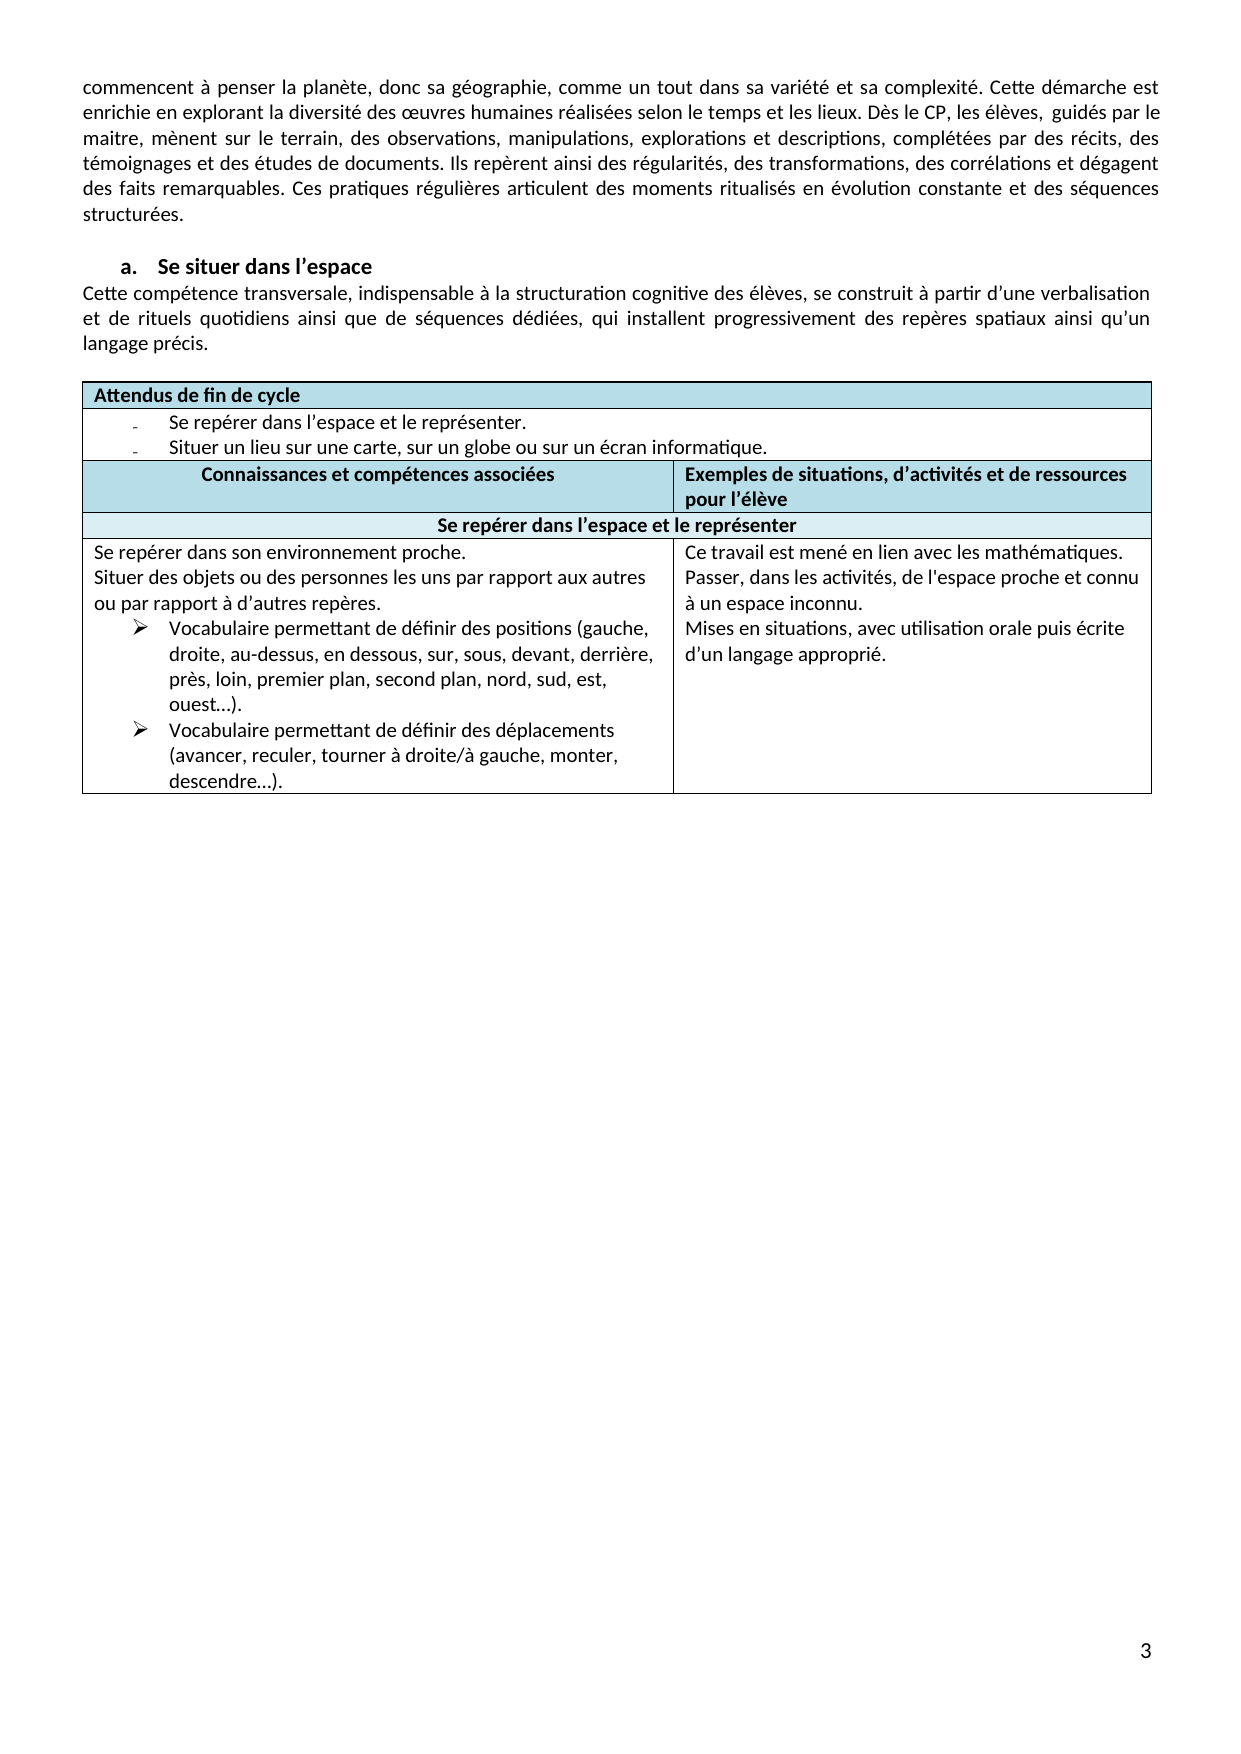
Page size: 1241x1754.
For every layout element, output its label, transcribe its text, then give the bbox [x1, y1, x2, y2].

table_cell Se repérer dans son environnement proche. Situer des objets ou des personnes les uns par rapport aux autres ou par rapport à d’autres repères. Vocabulaire permettant de définir des positions (gauche, droite, au-dessus, en dessous, sur, sous, devant, derrière, près, loin, premier plan, second plan, nord, sud, est, ouest…). Vocabulaire permettant de définir des déplacements (avancer, reculer, tourner à droite/à gauche, monter, descendre…). [83, 539, 673, 793]
table_cell Se repérer dans l’espace et le représenter. Situer un lieu sur une carte, sur un globe ou sur un écran informatique. [83, 409, 1151, 460]
table_cell Exemples de situations, d’activités et de ressources pour l’élève [674, 461, 1151, 512]
table_cell Connaissances et compétences associées [83, 461, 673, 512]
table_header Attendus de fin de cycle [83, 383, 1151, 408]
table_cell Ce travail est mené en lien avec les mathématiques. Passer, dans les activités, de l'espace proche et connu à un espace inconnu. Mises en situations, avec utilisation orale puis écrite d’un langage approprié. [674, 539, 1151, 793]
text commencent à penser la planète, donc sa géographie, comme un tout dans sa variété et sa complexité. Cette démarche est enrichie en explorant la diversité des œuvres humaines réalisées selon le temps et les lieux. Dès le CP, les élèves, guidés par le maitre, mènent sur le terrain, des observations, manipulations, explorations et descriptions, complétées par des récits, des témoignages et des études de documents. Ils repèrent ainsi des régularités, des transformations, des corrélations et dégagent des faits remarquables. Ces pratiques régulières articulent des moments ritualisés en évolution constante et des séquences structurées. [83, 74, 1161, 226]
list Se situer dans l’espace [120, 252, 1152, 280]
table_cell Se repérer dans l’espace et le représenter [83, 513, 1151, 538]
text Cette compétence transversale, indispensable à la structuration cognitive des élèves, se construit à partir d’une verbalisation et de rituels quotidiens ainsi que de séquences dédiées, qui installent progressivement des repères spatiaux ainsi qu’un langage précis. [83, 280, 1152, 356]
